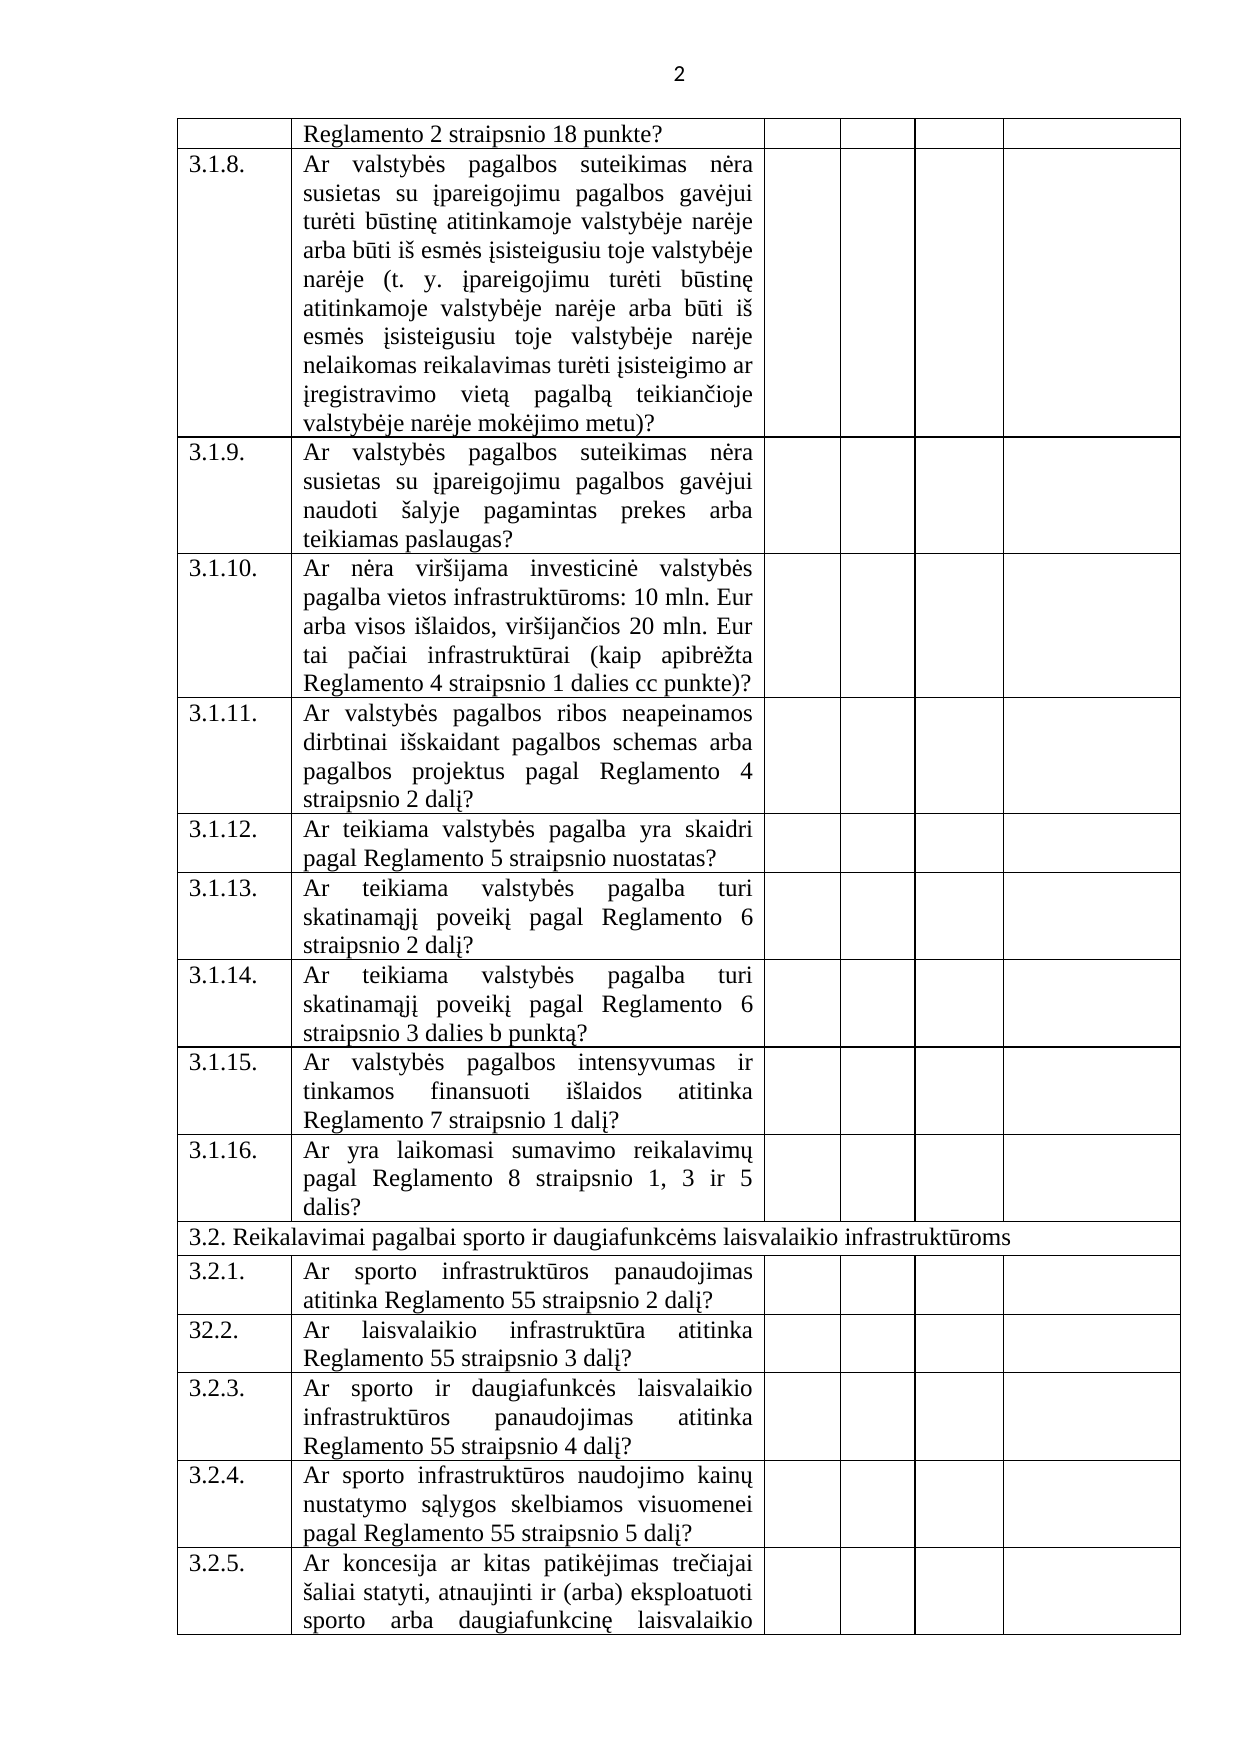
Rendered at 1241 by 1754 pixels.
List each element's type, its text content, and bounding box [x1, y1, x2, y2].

table_cell [1004, 149, 1180, 436]
table_cell [916, 1048, 1003, 1134]
table_cell 3.2.5. [178, 1548, 291, 1634]
table_cell [765, 1048, 840, 1134]
table_cell Ar nėra viršijama investicinė valstybės pagalba vietos infrastruktūroms: 10 mln. Eur arba visos išlaidos, viršijančios 20 mln. Eur tai pačiai infrastruktūrai (kaip apibrėžta Reglamento 4 straipsnio 1 dalies cc punkte)? [292, 554, 764, 697]
table_cell Ar valstybės pagalbos ribos neapeinamos dirbtinai išskaidant pagalbos schemas arba pagalbos projektus pagal Reglamento 4 straipsnio 2 dalį? [292, 698, 764, 813]
table_cell [916, 814, 1003, 872]
table_cell [765, 119, 840, 148]
table_cell Ar sporto infrastruktūros panaudojimas atitinka Reglamento 55 straipsnio 2 dalį? [292, 1256, 764, 1314]
table_cell 3.1.8. [178, 149, 291, 436]
table_cell [841, 698, 914, 813]
table_cell [841, 1548, 914, 1634]
table_cell [1004, 1315, 1180, 1372]
table_cell [916, 1461, 1003, 1547]
table_cell Reglamento 2 straipsnio 18 punkte? [292, 119, 764, 148]
table_cell [916, 1548, 1003, 1634]
table_cell Ar valstybės pagalbos intensyvumas ir tinkamos finansuoti išlaidos atitinka Reglamento 7 straipsnio 1 dalį? [292, 1048, 764, 1134]
table_cell [916, 149, 1003, 436]
table_cell [841, 1256, 914, 1314]
table_cell 3.2.4. [178, 1461, 291, 1547]
table_cell [1004, 438, 1180, 552]
table_cell [765, 873, 840, 959]
table_cell [765, 1373, 840, 1459]
table_cell 3.1.15. [178, 1048, 291, 1134]
table_cell [916, 119, 1003, 148]
table_cell [1004, 814, 1180, 872]
table_cell 3.2. Reikalavimai pagalbai sporto ir daugiafunkcėms laisvalaikio infrastruktūroms [178, 1222, 1180, 1255]
table_cell [1004, 698, 1180, 813]
table_cell 3.1.10. [178, 554, 291, 697]
table_cell [1004, 1461, 1180, 1547]
table_cell [841, 149, 914, 436]
table_cell [765, 1548, 840, 1634]
table_cell 3.1.14. [178, 960, 291, 1046]
table_cell 3.1.13. [178, 873, 291, 959]
table_cell Ar sporto ir daugiafunkcės laisvalaikio infrastruktūros panaudojimas atitinka Reglamento 55 straipsnio 4 dalį? [292, 1373, 764, 1459]
table_cell [841, 960, 914, 1046]
table_cell Ar valstybės pagalbos suteikimas nėra susietas su įpareigojimu pagalbos gavėjui turėti būstinę atitinkamoje valstybėje narėje arba būti iš esmės įsisteigusiu toje valstybėje narėje (t. y. įpareigojimu turėti būstinę atitinkamoje valstybėje narėje arba būti iš esmės įsisteigusiu toje valstybėje narėje nelaikomas reikalavimas turėti įsisteigimo ar įregistravimo vietą pagalbą teikiančioje valstybėje narėje mokėjimo metu)? [292, 149, 764, 436]
table_cell [1004, 119, 1180, 148]
table_cell [916, 438, 1003, 552]
table_cell [916, 1373, 1003, 1459]
table_cell [916, 960, 1003, 1046]
table_cell [765, 960, 840, 1046]
table_cell [841, 1048, 914, 1134]
table_cell [916, 873, 1003, 959]
table_cell 3.1.16. [178, 1135, 291, 1221]
table_cell [765, 1315, 840, 1372]
table_cell [1004, 554, 1180, 697]
table_cell [841, 554, 914, 697]
table_cell [765, 554, 840, 697]
table_cell [765, 1135, 840, 1221]
table_cell [916, 698, 1003, 813]
table_cell Ar koncesija ar kitas patikėjimas trečiajai šaliai statyti, atnaujinti ir (arba) eksploatuoti sporto arba daugiafunkcinę laisvalaikio [292, 1548, 764, 1634]
table_cell [916, 1135, 1003, 1221]
table_cell [916, 554, 1003, 697]
table_cell [1004, 1373, 1180, 1459]
table_cell [1004, 873, 1180, 959]
table_cell Ar laisvalaikio infrastruktūra atitinka Reglamento 55 straipsnio 3 dalį? [292, 1315, 764, 1372]
table_cell [916, 1256, 1003, 1314]
table_cell 3.1.9. [178, 438, 291, 552]
table_cell [765, 1256, 840, 1314]
table_cell Ar yra laikomasi sumavimo reikalavimų pagal Reglamento 8 straipsnio 1, 3 ir 5 dalis? [292, 1135, 764, 1221]
table_cell Ar teikiama valstybės pagalba yra skaidri pagal Reglamento 5 straipsnio nuostatas? [292, 814, 764, 872]
table_cell [841, 438, 914, 552]
table_cell [841, 1373, 914, 1459]
table_cell 3.1.12. [178, 814, 291, 872]
table_cell 32.2. [178, 1315, 291, 1372]
table_cell Ar valstybės pagalbos suteikimas nėra susietas su įpareigojimu pagalbos gavėjui naudoti šalyje pagamintas prekes arba teikiamas paslaugas? [292, 438, 764, 552]
table_cell [841, 1461, 914, 1547]
table_cell [178, 119, 291, 148]
table_cell [765, 438, 840, 552]
table_cell [841, 1315, 914, 1372]
table_cell Ar sporto infrastruktūros naudojimo kainų nustatymo sąlygos skelbiamos visuomenei pagal Reglamento 55 straipsnio 5 dalį? [292, 1461, 764, 1547]
table_cell [765, 149, 840, 436]
table_cell [841, 1135, 914, 1221]
table_cell [1004, 960, 1180, 1046]
table_cell [841, 119, 914, 148]
table_cell 3.2.3. [178, 1373, 291, 1459]
table_cell 3.2.1. [178, 1256, 291, 1314]
table_cell [841, 814, 914, 872]
table_cell 3.1.11. [178, 698, 291, 813]
table_cell [765, 814, 840, 872]
table_cell [1004, 1048, 1180, 1134]
table_cell [1004, 1135, 1180, 1221]
table_cell [765, 1461, 840, 1547]
table_cell [1004, 1256, 1180, 1314]
table_cell Ar teikiama valstybės pagalba turi skatinamąjį poveikį pagal Reglamento 6 straipsnio 3 dalies b punktą? [292, 960, 764, 1046]
table_cell [1004, 1548, 1180, 1634]
table_cell [916, 1315, 1003, 1372]
table_cell [841, 873, 914, 959]
table_cell [765, 698, 840, 813]
table_cell Ar teikiama valstybės pagalba turi skatinamąjį poveikį pagal Reglamento 6 straipsnio 2 dalį? [292, 873, 764, 959]
